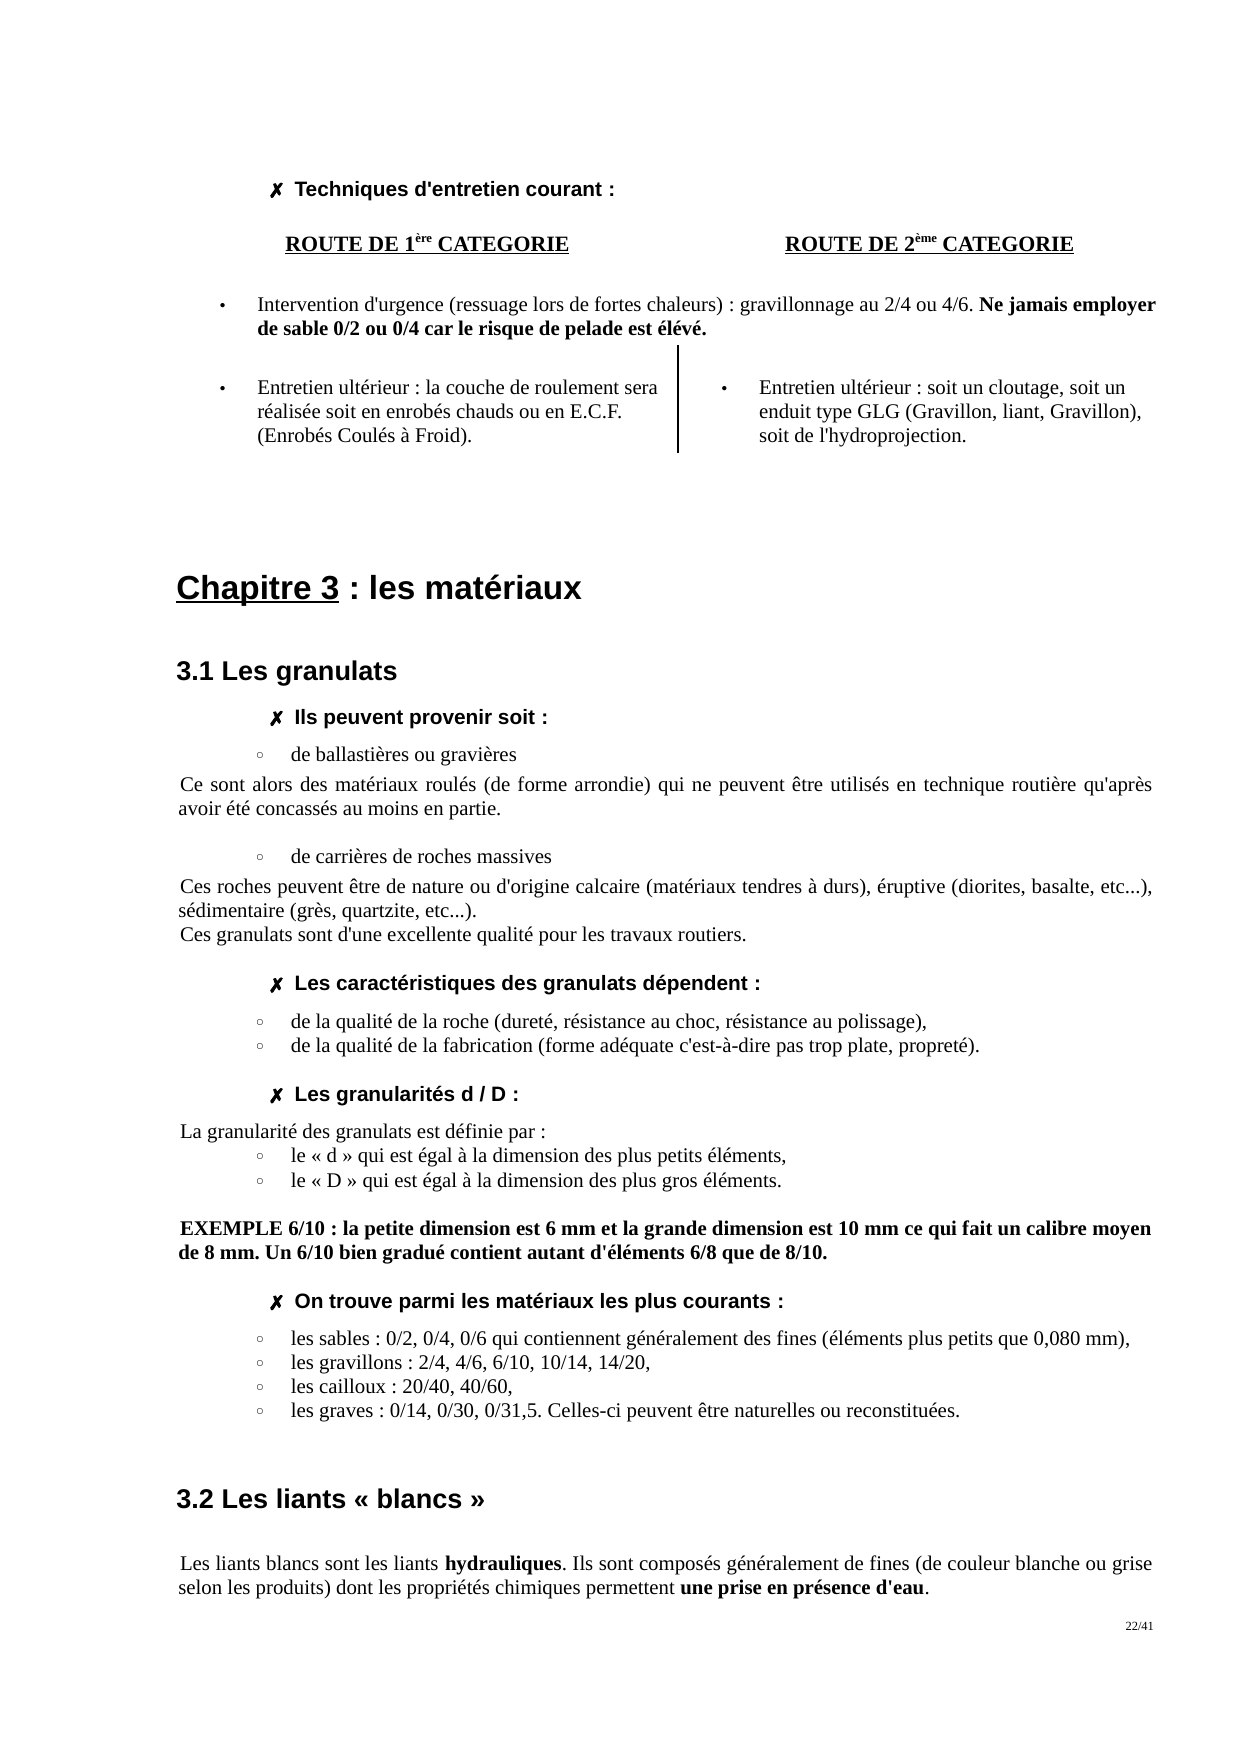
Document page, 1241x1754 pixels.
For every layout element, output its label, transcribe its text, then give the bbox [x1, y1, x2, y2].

table_header ROUTE DE 1ère CATEGORIE [176, 225, 678, 262]
list le « d » qui est égal à la dimension des plus petits éléments, [253, 1143, 1154, 1167]
subtitle On trouve parmi les matériaux les plus courants : [271, 1289, 1154, 1314]
list de la qualité de la fabrication (forme adéquate c'est-à-dire pas trop plate, propreté). [253, 1033, 1154, 1057]
list de carrières de roches massives [253, 844, 1154, 868]
text EXEMPLE 6/10 : la petite dimension est 6 mm et la grande dimension est 10 mm ce qui fait un calibre moyen de 8 mm. Un 6/10 bien gradué contient autant d'éléments 6/8 que de 8/10. [178, 1216, 1154, 1264]
text Ce sont alors des matériaux roulés (de forme arrondie) qui ne peuvent être utilisés en technique routière qu'après avoir été concassés au moins en partie. [178, 772, 1154, 820]
table_cell Entretien ultérieur : soit un cloutage, soit un enduit type GLG (Gravillon, liant, Gravillon), soit de l'hydroprojection. [679, 345, 1181, 453]
list de la qualité de la roche (dureté, résistance au choc, résistance au polissage), [253, 1009, 1154, 1033]
subtitle 3.1 Les granulats [176, 655, 1154, 686]
list les cailloux : 20/40, 40/60, [253, 1374, 1154, 1398]
list les graves : 0/14, 0/30, 0/31,5. Celles-ci peuvent être naturelles ou reconstituées. [253, 1398, 1154, 1422]
subtitle Ils peuvent provenir soit : [271, 704, 1154, 729]
text La granularité des granulats est définie par : [178, 1119, 1154, 1143]
subtitle Techniques d'entretien courant : [271, 176, 1154, 201]
list le « D » qui est égal à la dimension des plus gros éléments. [253, 1167, 1154, 1192]
subtitle 3.2 Les liants « blancs » [176, 1483, 1154, 1514]
list de ballastières ou gravières [253, 742, 1154, 766]
table_cell Entretien ultérieur : la couche de roulement sera réalisée soit en enrobés chauds ou en E.C.F. (Enrobés Coulés à Froid). [176, 345, 677, 453]
table_header ROUTE DE 2ème CATEGORIE [678, 225, 1181, 262]
text Les liants blancs sont les liants hydrauliques. Ils sont composés généralement de fines (de couleur blanche ou grise selon les produits) dont les propriétés chimiques permettent une prise en présence d'eau. [178, 1551, 1154, 1599]
list les sables : 0/2, 0/4, 0/6 qui contiennent généralement des fines (éléments plus petits que 0,080 mm), [253, 1326, 1154, 1350]
subtitle Les granularités d / D : [271, 1082, 1154, 1107]
subtitle Les caractéristiques des granulats dépendent : [271, 971, 1154, 996]
list les gravillons : 2/4, 4/6, 6/10, 10/14, 14/20, [253, 1350, 1154, 1374]
text Ces granulats sont d'une excellente qualité pour les travaux routiers. [178, 922, 1154, 946]
text Ces roches peuvent être de nature ou d'origine calcaire (matériaux tendres à durs), éruptive (diorites, basalte, etc...), sédimentaire (grès, quartzite, etc...). [178, 874, 1154, 922]
subtitle Chapitre 3 : les matériaux [176, 568, 1154, 606]
table_cell Intervention d'urgence (ressuage lors de fortes chaleurs) : gravillonnage au 2/4 ou 4/6. Ne jamais employer de sable 0/2 ou 0/4 car le risque de pelade est élévé. [176, 262, 1181, 345]
